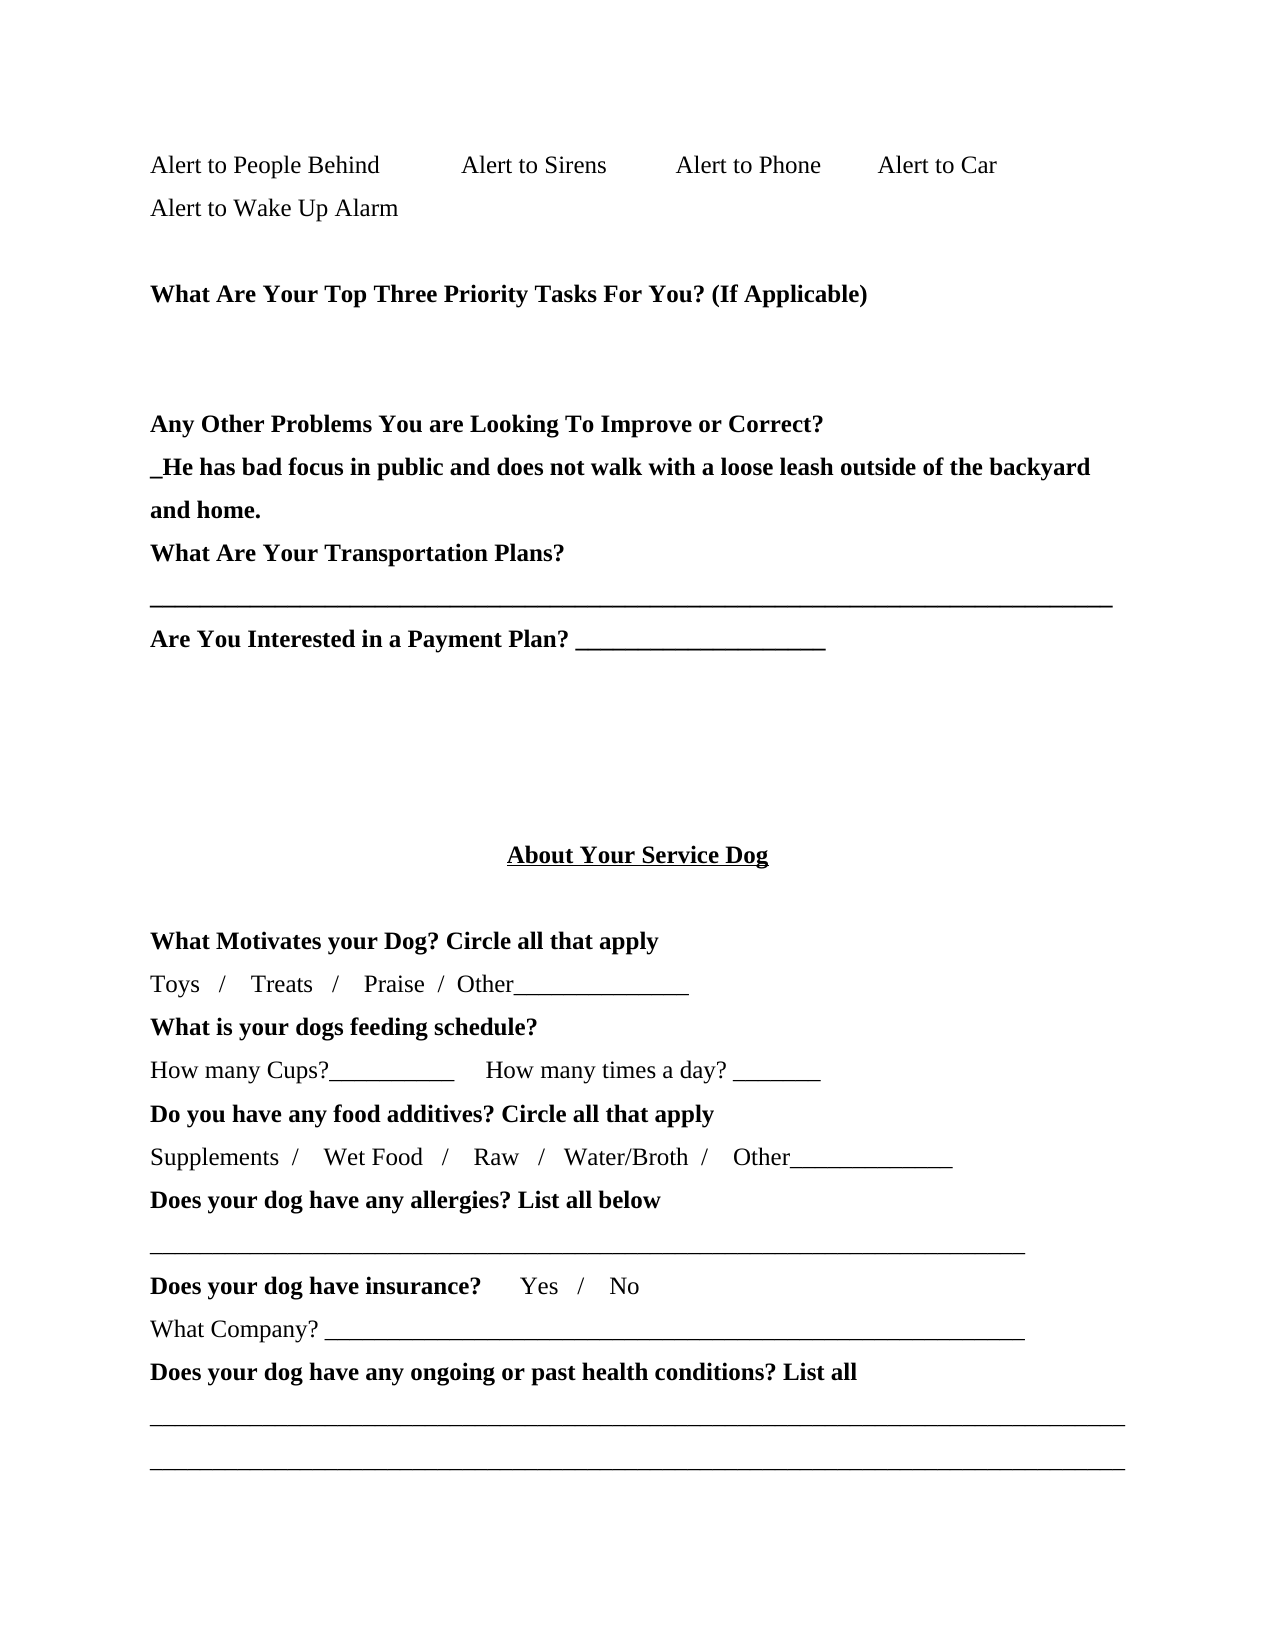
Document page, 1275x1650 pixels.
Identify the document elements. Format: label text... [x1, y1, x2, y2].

text Does your dog have insurance? Yes / No [150, 1271, 1125, 1300]
text Any Other Problems You are Looking To Improve or Correct? [150, 409, 1125, 437]
text _____________________________________________________________________________ [150, 581, 1125, 610]
text What Are Your Transportation Plans? [150, 538, 1125, 567]
text Toys / Treats / Praise / Other______________ [150, 969, 1125, 998]
text What is your dogs feeding schedule? [150, 1012, 1125, 1041]
text Do you have any food additives? Circle all that apply [150, 1099, 1125, 1127]
text Does your dog have any ongoing or past health conditions? List all ______________________________________________________________________________ [150, 1357, 1125, 1425]
text Are You Interested in a Payment Plan? ____________________ [150, 624, 1125, 653]
text What Company? ________________________________________________________ [150, 1314, 1125, 1343]
text How many Cups?__________ How many times a day? _______ [150, 1056, 1125, 1084]
text Supplements / Wet Food / Raw / Water/Broth / Other_____________ [150, 1142, 1125, 1171]
text What Motivates your Dog? Circle all that apply [150, 926, 1125, 955]
text What Are Your Top Three Priority Tasks For You? (If Applicable) [150, 279, 1125, 308]
text ______________________________________________________________________ [150, 1228, 1125, 1257]
text _He has bad focus in public and does not walk with a loose leash outside of the backyard and home. [150, 452, 1125, 524]
text Alert to People Behind Alert to Sirens Alert to Phone Alert to Car Alert to Wake Up Alarm [150, 150, 1125, 222]
text Does your dog have any allergies? List all below [150, 1185, 1125, 1214]
text ______________________________________________________________________________ [150, 1426, 1125, 1469]
text About Your Service Dog [150, 840, 1125, 869]
